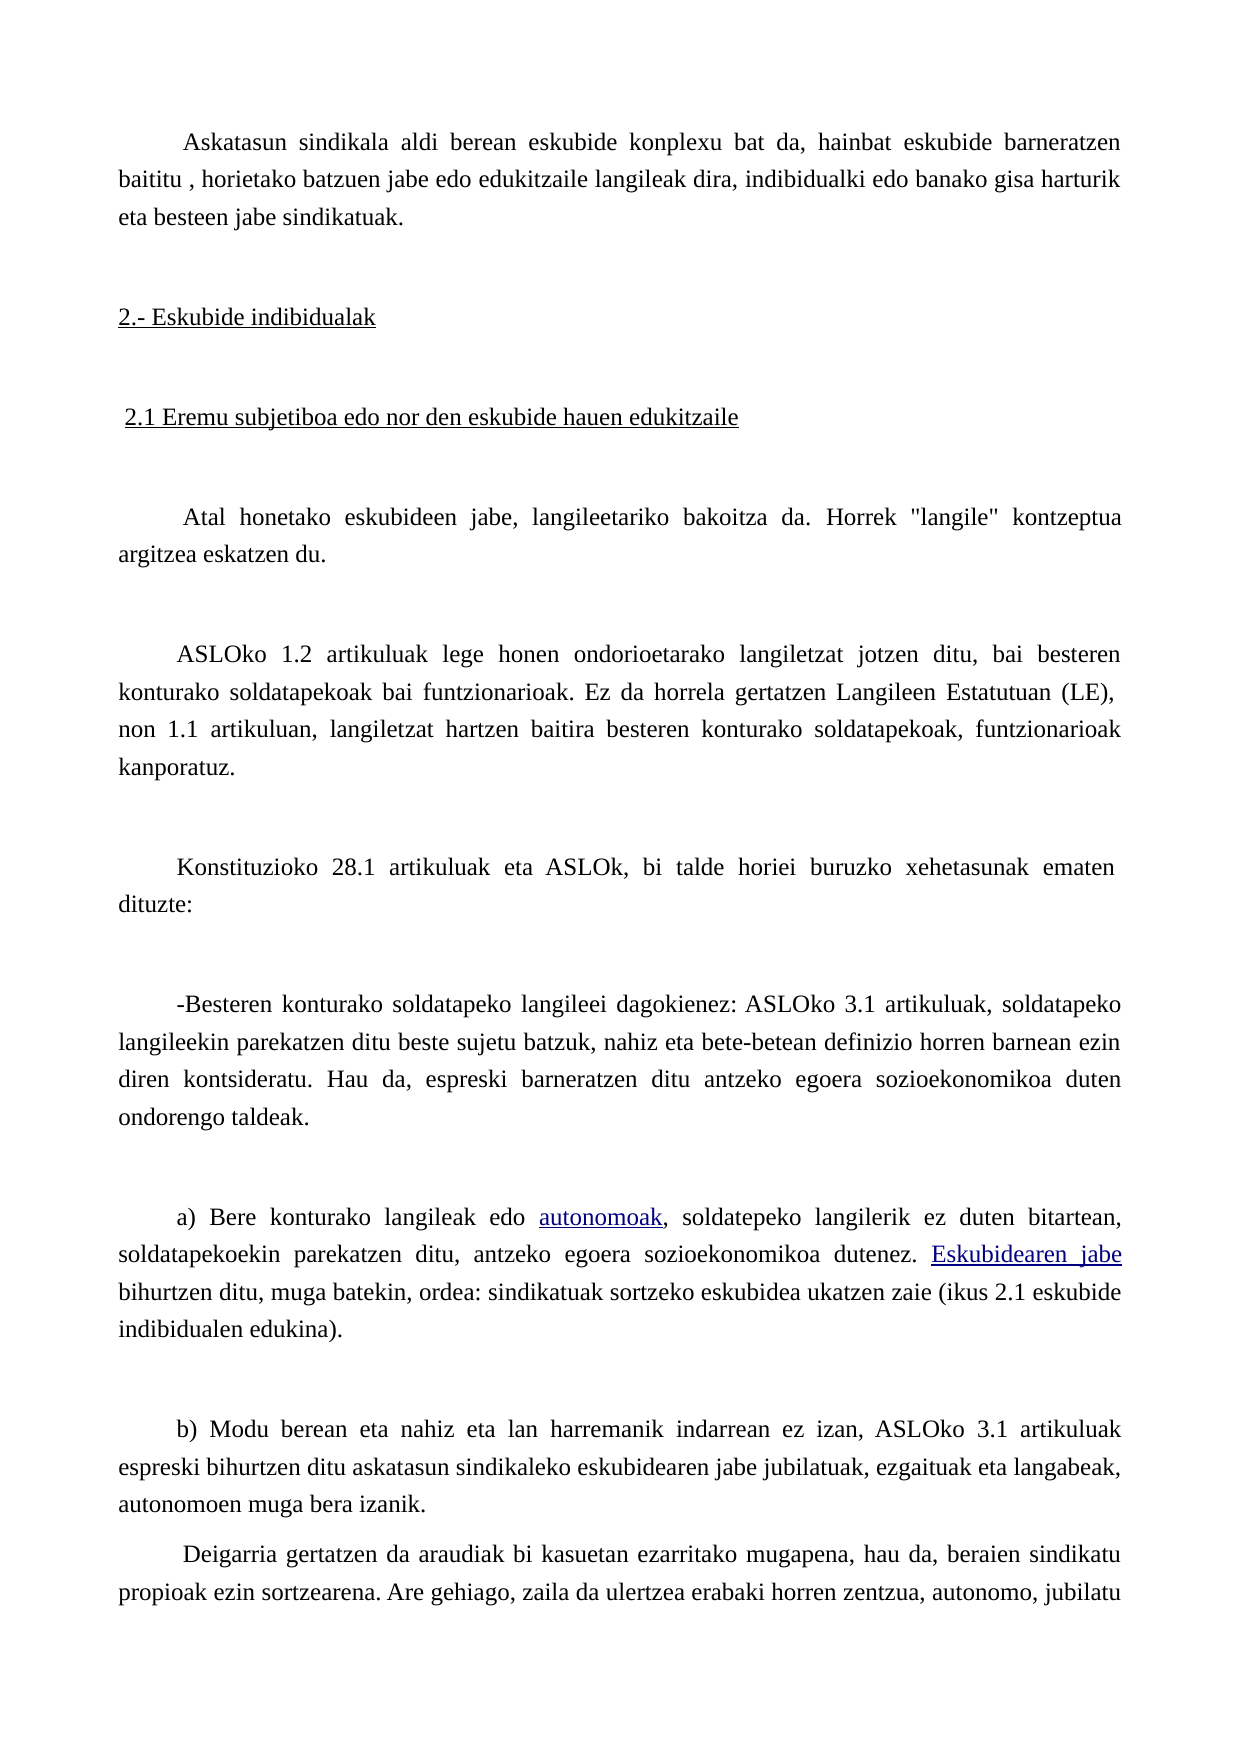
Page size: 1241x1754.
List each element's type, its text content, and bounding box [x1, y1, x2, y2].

text Deigarria gertatzen da araudiak bi kasuetan ezarritako mugapena, hau da, beraien sindikatu propioak ezin sortzearena. Are gehiago, zaila da ulertzea erabaki horren zentzua, autonomo, jubilatu [118, 1531, 1122, 1606]
text a) Bere konturako langileak edo autonomoak, soldatepeko langilerik ez duten bitartean, soldatapekoekin parekatzen ditu, antzeko egoera sozioekonomikoa dutenez. Eskubidearen jabe bihurtzen ditu, muga batekin, ordea: sindikatuak sortzeko eskubidea ukatzen zaie (ikus 2.1 eskubide indibidualen edukina). [118, 1193, 1122, 1343]
text ASLOko 1.2 artikuluak lege honen ondorioetarako langiletzat jotzen ditu, bai besteren konturako soldatapekoak bai funtzionarioak. Ez da horrela gertatzen Langileen Estatutuan (LE), non 1.1 artikuluan, langiletzat hartzen baitira besteren konturako soldatapekoak, funtzionarioak kanporatuz. [118, 631, 1122, 781]
text 2.1 Eremu subjetiboa edo nor den eskubide hauen edukitzaile [118, 393, 1122, 431]
text b) Modu berean eta nahiz eta lan harremanik indarrean ez izan, ASLOko 3.1 artikuluak espreski bihurtzen ditu askatasun sindikaleko eskubidearen jabe jubilatuak, ezgaituak eta langabeak, autonomoen muga bera izanik. [118, 1406, 1122, 1518]
text Konstituzioko 28.1 artikuluak eta ASLOk, bi talde horiei buruzko xehetasunak ematen dituzte: [118, 843, 1122, 918]
text -Besteren konturako soldatapeko langileei dagokienez: ASLOko 3.1 artikuluak, soldatapeko langileekin parekatzen ditu beste sujetu batzuk, nahiz eta bete-betean definizio horren barnean ezin diren kontsideratu. Hau da, espreski barneratzen ditu antzeko egoera sozioekonomikoa duten ondorengo taldeak. [118, 981, 1122, 1131]
text 2.- Eskubide indibidualak [118, 293, 1122, 331]
text Askatasun sindikala aldi berean eskubide konplexu bat da, hainbat eskubide barneratzen baititu , horietako batzuen jabe edo edukitzaile langileak dira, indibidualki edo banako gisa harturik eta besteen jabe sindikatuak. [118, 118, 1122, 231]
text Atal honetako eskubideen jabe, langileetariko bakoitza da. Horrek "langile" kontzeptua argitzea eskatzen du. [118, 493, 1122, 568]
